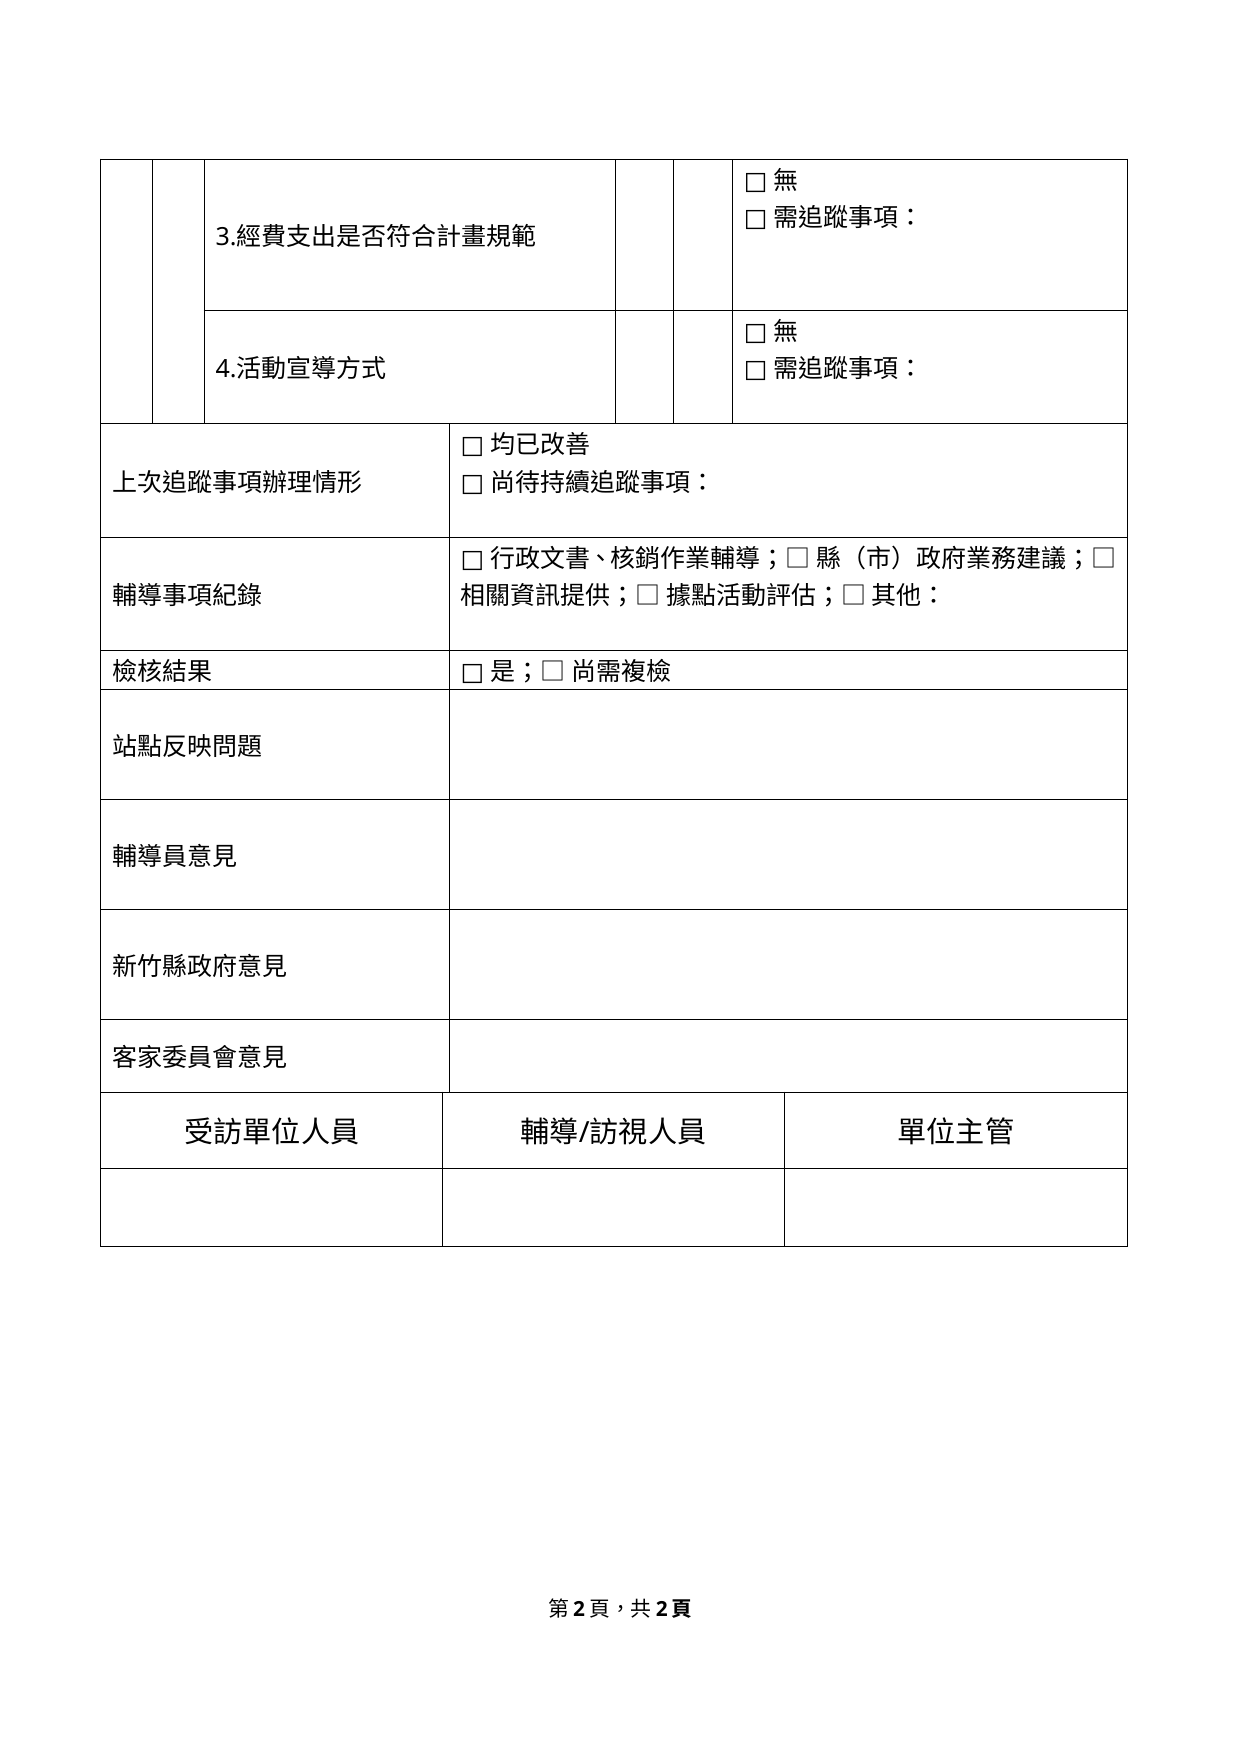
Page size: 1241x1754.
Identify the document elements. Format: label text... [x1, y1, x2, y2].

table_cell [450, 910, 1127, 1019]
table_cell 輔導/訪視人員 [443, 1093, 784, 1168]
table_cell □ 是；□ 尚需複檢 [450, 651, 1127, 689]
table_cell 4.活動宣導方式 [205, 311, 615, 423]
table_cell 站點反映問題 [101, 690, 449, 799]
table_cell 輔導員意見 [101, 800, 449, 909]
table_cell □ 行政文書、核銷作業輔導；□ 縣（市）政府業務建議；□ 相關資訊提供；□ 據點活動評估；□ 其他： [450, 538, 1127, 650]
table_cell □ 無 □ 需追蹤事項： [733, 160, 1127, 309]
table_cell 客家委員會意見 [101, 1020, 449, 1092]
table_cell 受訪單位人員 [101, 1093, 442, 1168]
table_cell 單位主管 [785, 1093, 1127, 1168]
table_cell [616, 160, 673, 309]
table_cell [153, 160, 204, 423]
table_cell 新竹縣政府意見 [101, 910, 449, 1019]
table_cell □ 無 □ 需追蹤事項： [733, 311, 1127, 423]
table_cell [450, 690, 1127, 799]
table_cell [443, 1169, 784, 1246]
table_cell 檢核結果 [101, 651, 449, 689]
table_cell 3.經費支出是否符合計畫規範 [205, 160, 615, 309]
table_cell 輔導事項紀錄 [101, 538, 449, 650]
table_cell [674, 160, 732, 309]
table_cell □ 均已改善 □ 尚待持續追蹤事項： [450, 424, 1127, 537]
table_cell [450, 1020, 1127, 1092]
table_cell [101, 1169, 442, 1246]
table_cell [450, 800, 1127, 909]
table_cell [785, 1169, 1127, 1246]
table_cell [616, 311, 673, 423]
table_cell 上次追蹤事項辦理情形 [101, 424, 449, 537]
table_cell [101, 160, 152, 423]
table_cell [674, 311, 732, 423]
